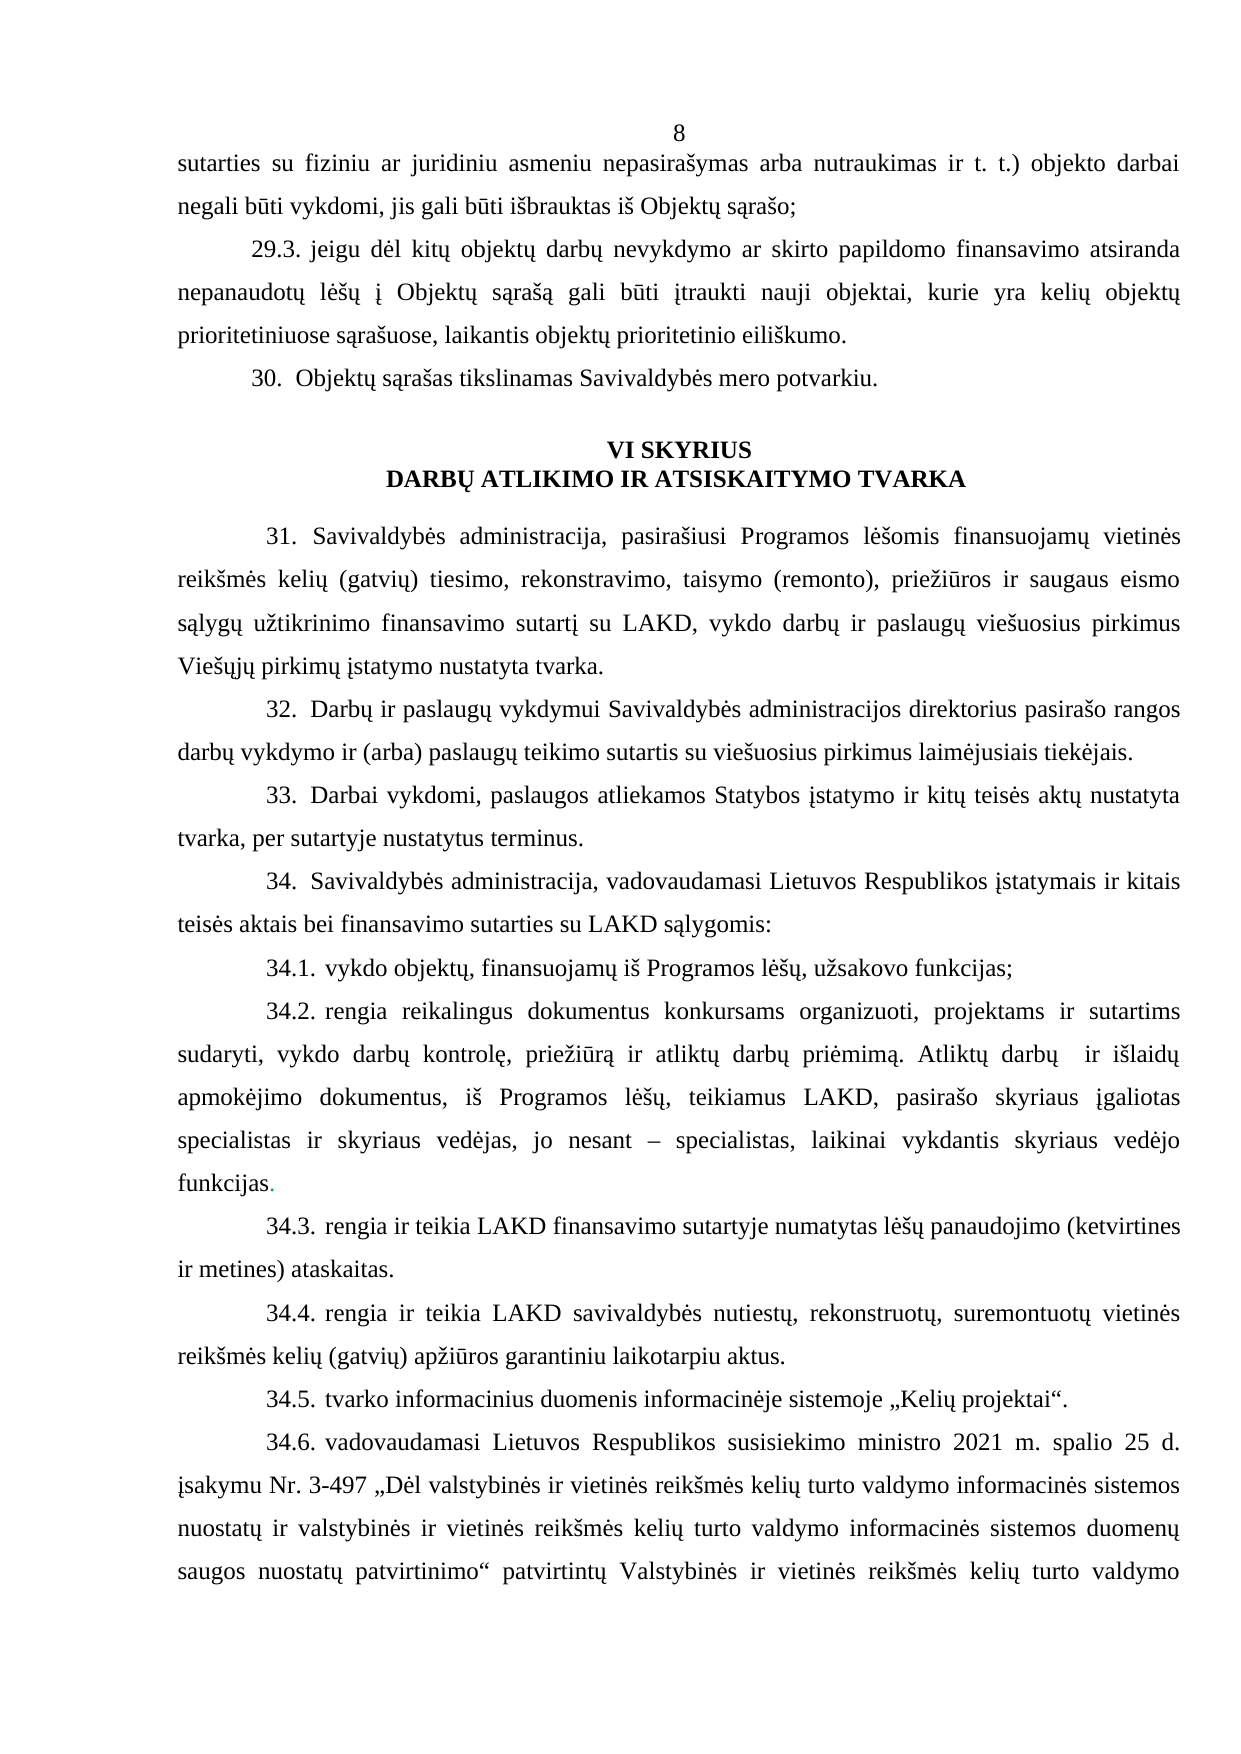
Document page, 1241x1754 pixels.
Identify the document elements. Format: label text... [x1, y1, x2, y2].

text 34.3. rengia ir teikia LAKD finansavimo sutartyje numatytas lėšų panaudojimo (ketvirtines ir metines) ataskaitas. [177, 1211, 1181, 1283]
text 34.6. vadovaudamasi Lietuvos Respublikos susisiekimo ministro 2021 m. spalio 25 d. įsakymu Nr. 3-497 „Dėl valstybinės ir vietinės reikšmės kelių turto valdymo informacinės sistemos nuostatų ir valstybinės ir vietinės reikšmės kelių turto valdymo informacinės sistemos duomenų saugos nuostatų patvirtinimo“ patvirtintų Valstybinės ir vietinės reikšmės kelių turto valdymo [177, 1427, 1181, 1585]
text 33. Darbai vykdomi, paslaugos atliekamos Statybos įstatymo ir kitų teisės aktų nustatyta tvarka, per sutartyje nustatytus terminus. [177, 780, 1181, 852]
text 34.4. rengia ir teikia LAKD savivaldybės nutiestų, rekonstruotų, suremontuotų vietinės reikšmės kelių (gatvių) apžiūros garantiniu laikotarpiu aktus. [177, 1298, 1181, 1369]
text 30. Objektų sąrašas tikslinamas Savivaldybės mero potvarkiu. [177, 363, 1181, 392]
text 34. Savivaldybės administracija, vadovaudamasi Lietuvos Respublikos įstatymais ir kitais teisės aktais bei finansavimo sutarties su LAKD sąlygomis: [177, 866, 1181, 938]
text VI SKYRIUS [177, 435, 1181, 464]
text 32. Darbų ir paslaugų vykdymui Savivaldybės administracijos direktorius pasirašo rangos darbų vykdymo ir (arba) paslaugų teikimo sutartis su viešuosius pirkimus laimėjusiais tiekėjais. [177, 694, 1181, 766]
text 34.2. rengia reikalingus dokumentus konkursams organizuoti, projektams ir sutartims sudaryti, vykdo darbų kontrolę, priežiūrą ir atliktų darbų priėmimą. Atliktų darbų ir išlaidų apmokėjimo dokumentus, iš Programos lėšų, teikiamus LAKD, pasirašo skyriaus įgaliotas specialistas ir skyriaus vedėjas, jo nesant – specialistas, laikinai vykdantis skyriaus vedėjo funkcijas. [177, 996, 1181, 1197]
text 31. Savivaldybės administracija, pasirašiusi Programos lėšomis finansuojamų vietinės reikšmės kelių (gatvių) tiesimo, rekonstravimo, taisymo (remonto), priežiūros ir saugaus eismo sąlygų užtikrinimo finansavimo sutartį su LAKD, vykdo darbų ir paslaugų viešuosius pirkimus Viešųjų pirkimų įstatymo nustatyta tvarka. [177, 521, 1181, 679]
text 29.3. jeigu dėl kitų objektų darbų nevykdymo ar skirto papildomo finansavimo atsiranda nepanaudotų lėšų į Objektų sąrašą gali būti įtraukti nauji objektai, kurie yra kelių objektų prioritetiniuose sąrašuose, laikantis objektų prioritetinio eiliškumo. [177, 234, 1181, 349]
text DARBŲ ATLIKIMO IR ATSISKAITYMO TVARKA [177, 464, 1181, 493]
text 34.5. tvarko informacinius duomenis informacinėje sistemoje „Kelių projektai“. [177, 1384, 1181, 1413]
text sutarties su fiziniu ar juridiniu asmeniu nepasirašymas arba nutraukimas ir t. t.) objekto darbai negali būti vykdomi, jis gali būti išbrauktas iš Objektų sąrašo; [177, 148, 1181, 219]
text 34.1. vykdo objektų, finansuojamų iš Programos lėšų, užsakovo funkcijas; [177, 953, 1181, 981]
